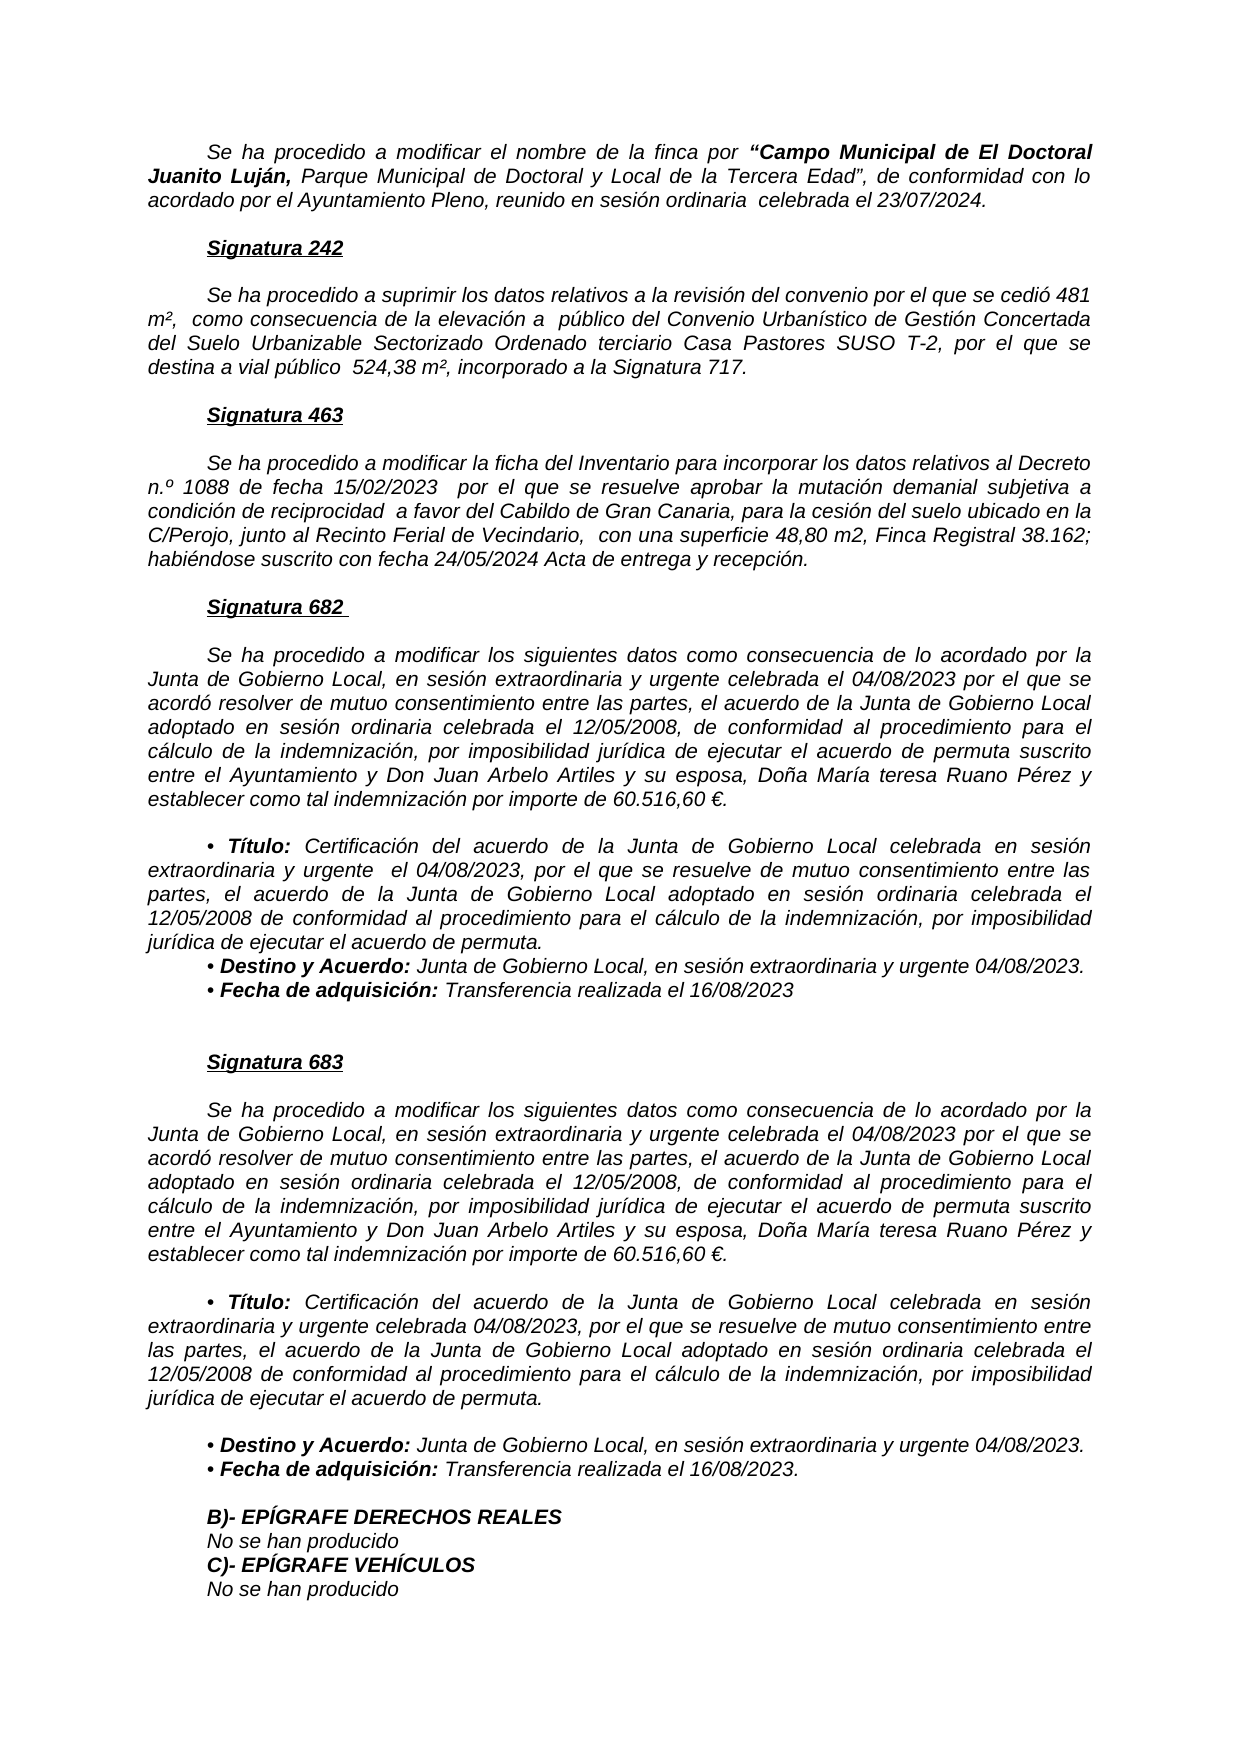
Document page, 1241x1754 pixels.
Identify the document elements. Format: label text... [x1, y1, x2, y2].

text Se ha procedido a modificar la ficha del Inventario para incorporar los datos relativos al Decreto n.º 1088 de fecha 15/02/2023 por el que se resuelve aprobar la mutación demanial subjetiva a condición de reciprocidad a favor del Cabildo de Gran Canaria, para la cesión del suelo ubicado en la C/Perojo, junto al Recinto Ferial de Vecindario, con una superficie 48,80 m2, Finca Registral 38.162; habiéndose suscrito con fecha 24/05/2024 Acta de entrega y recepción. [148, 451, 1093, 571]
text Se ha procedido a suprimir los datos relativos a la revisión del convenio por el que se cedió 481 m², como consecuencia de la elevación a público del Convenio Urbanístico de Gestión Concertada del Suelo Urbanizable Sectorizado Ordenado terciario Casa Pastores SUSO T-2, por el que se destina a vial público 524,38 m², incorporado a la Signatura 717. [148, 283, 1093, 379]
text Signatura 683 [148, 1050, 1093, 1074]
text No se han producido [148, 1577, 1093, 1601]
text C)- EPÍGRAFE VEHÍCULOS [148, 1553, 1093, 1577]
text B)- EPÍGRAFE DERECHOS REALES [148, 1505, 1093, 1529]
text • Fecha de adquisición: Transferencia realizada el 16/08/2023 [148, 978, 1093, 1002]
text Signatura 682 [148, 595, 1093, 619]
text • Fecha de adquisición: Transferencia realizada el 16/08/2023. [148, 1457, 1093, 1481]
text • Destino y Acuerdo: Junta de Gobierno Local, en sesión extraordinaria y urgente 04/08/2023. [148, 954, 1093, 978]
text Se ha procedido a modificar el nombre de la finca por “Campo Municipal de El Doctoral Juanito Luján, Parque Municipal de Doctoral y Local de la Tercera Edad”, de conformidad con lo acordado por el Ayuntamiento Pleno, reunido en sesión ordinaria celebrada el 23/07/2024. [148, 139, 1093, 211]
text • Título: Certificación del acuerdo de la Junta de Gobierno Local celebrada en sesión extraordinaria y urgente el 04/08/2023, por el que se resuelve de mutuo consentimiento entre las partes, el acuerdo de la Junta de Gobierno Local adoptado en sesión ordinaria celebrada el 12/05/2008 de conformidad al procedimiento para el cálculo de la indemnización, por imposibilidad jurídica de ejecutar el acuerdo de permuta. [148, 834, 1093, 954]
text No se han producido [148, 1529, 1093, 1553]
text Signatura 463 [148, 403, 1093, 427]
text • Título: Certificación del acuerdo de la Junta de Gobierno Local celebrada en sesión extraordinaria y urgente celebrada 04/08/2023, por el que se resuelve de mutuo consentimiento entre las partes, el acuerdo de la Junta de Gobierno Local adoptado en sesión ordinaria celebrada el 12/05/2008 de conformidad al procedimiento para el cálculo de la indemnización, por imposibilidad jurídica de ejecutar el acuerdo de permuta. [148, 1289, 1093, 1409]
text • Destino y Acuerdo: Junta de Gobierno Local, en sesión extraordinaria y urgente 04/08/2023. [148, 1433, 1093, 1457]
text Se ha procedido a modificar los siguientes datos como consecuencia de lo acordado por la Junta de Gobierno Local, en sesión extraordinaria y urgente celebrada el 04/08/2023 por el que se acordó resolver de mutuo consentimiento entre las partes, el acuerdo de la Junta de Gobierno Local adoptado en sesión ordinaria celebrada el 12/05/2008, de conformidad al procedimiento para el cálculo de la indemnización, por imposibilidad jurídica de ejecutar el acuerdo de permuta suscrito entre el Ayuntamiento y Don Juan Arbelo Artiles y su esposa, Doña María teresa Ruano Pérez y establecer como tal indemnización por importe de 60.516,60 €. [148, 643, 1093, 810]
text Se ha procedido a modificar los siguientes datos como consecuencia de lo acordado por la Junta de Gobierno Local, en sesión extraordinaria y urgente celebrada el 04/08/2023 por el que se acordó resolver de mutuo consentimiento entre las partes, el acuerdo de la Junta de Gobierno Local adoptado en sesión ordinaria celebrada el 12/05/2008, de conformidad al procedimiento para el cálculo de la indemnización, por imposibilidad jurídica de ejecutar el acuerdo de permuta suscrito entre el Ayuntamiento y Don Juan Arbelo Artiles y su esposa, Doña María teresa Ruano Pérez y establecer como tal indemnización por importe de 60.516,60 €. [148, 1098, 1093, 1266]
text Signatura 242 [148, 235, 1093, 259]
